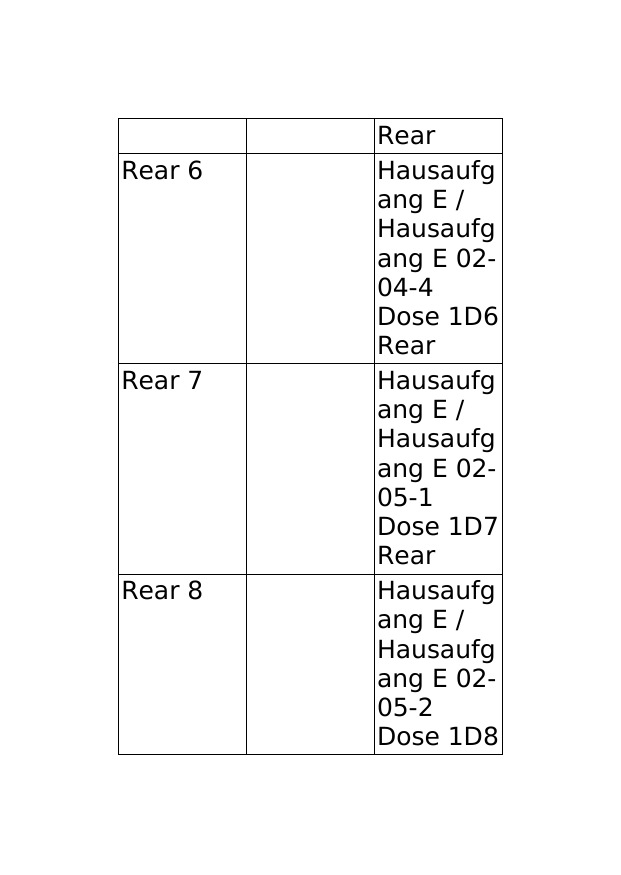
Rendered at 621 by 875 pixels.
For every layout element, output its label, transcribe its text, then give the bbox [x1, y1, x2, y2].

table_cell [247, 575, 374, 754]
table_cell Rear 8 [119, 575, 246, 754]
table_cell Hausaufgang E / Hausaufgang E 02-04-4 Dose 1D6 Rear [375, 154, 502, 363]
table_cell Rear [375, 119, 502, 153]
table_cell [247, 119, 374, 153]
table_cell Rear 6 [119, 154, 246, 363]
table_cell Rear 7 [119, 364, 246, 573]
table_cell [247, 364, 374, 573]
table_cell [119, 119, 246, 153]
table_cell Hausaufgang E / Hausaufgang E 02-05-2 Dose 1D8 [375, 575, 502, 754]
table_cell Hausaufgang E / Hausaufgang E 02-05-1 Dose 1D7 Rear [375, 364, 502, 573]
table_cell [247, 154, 374, 363]
